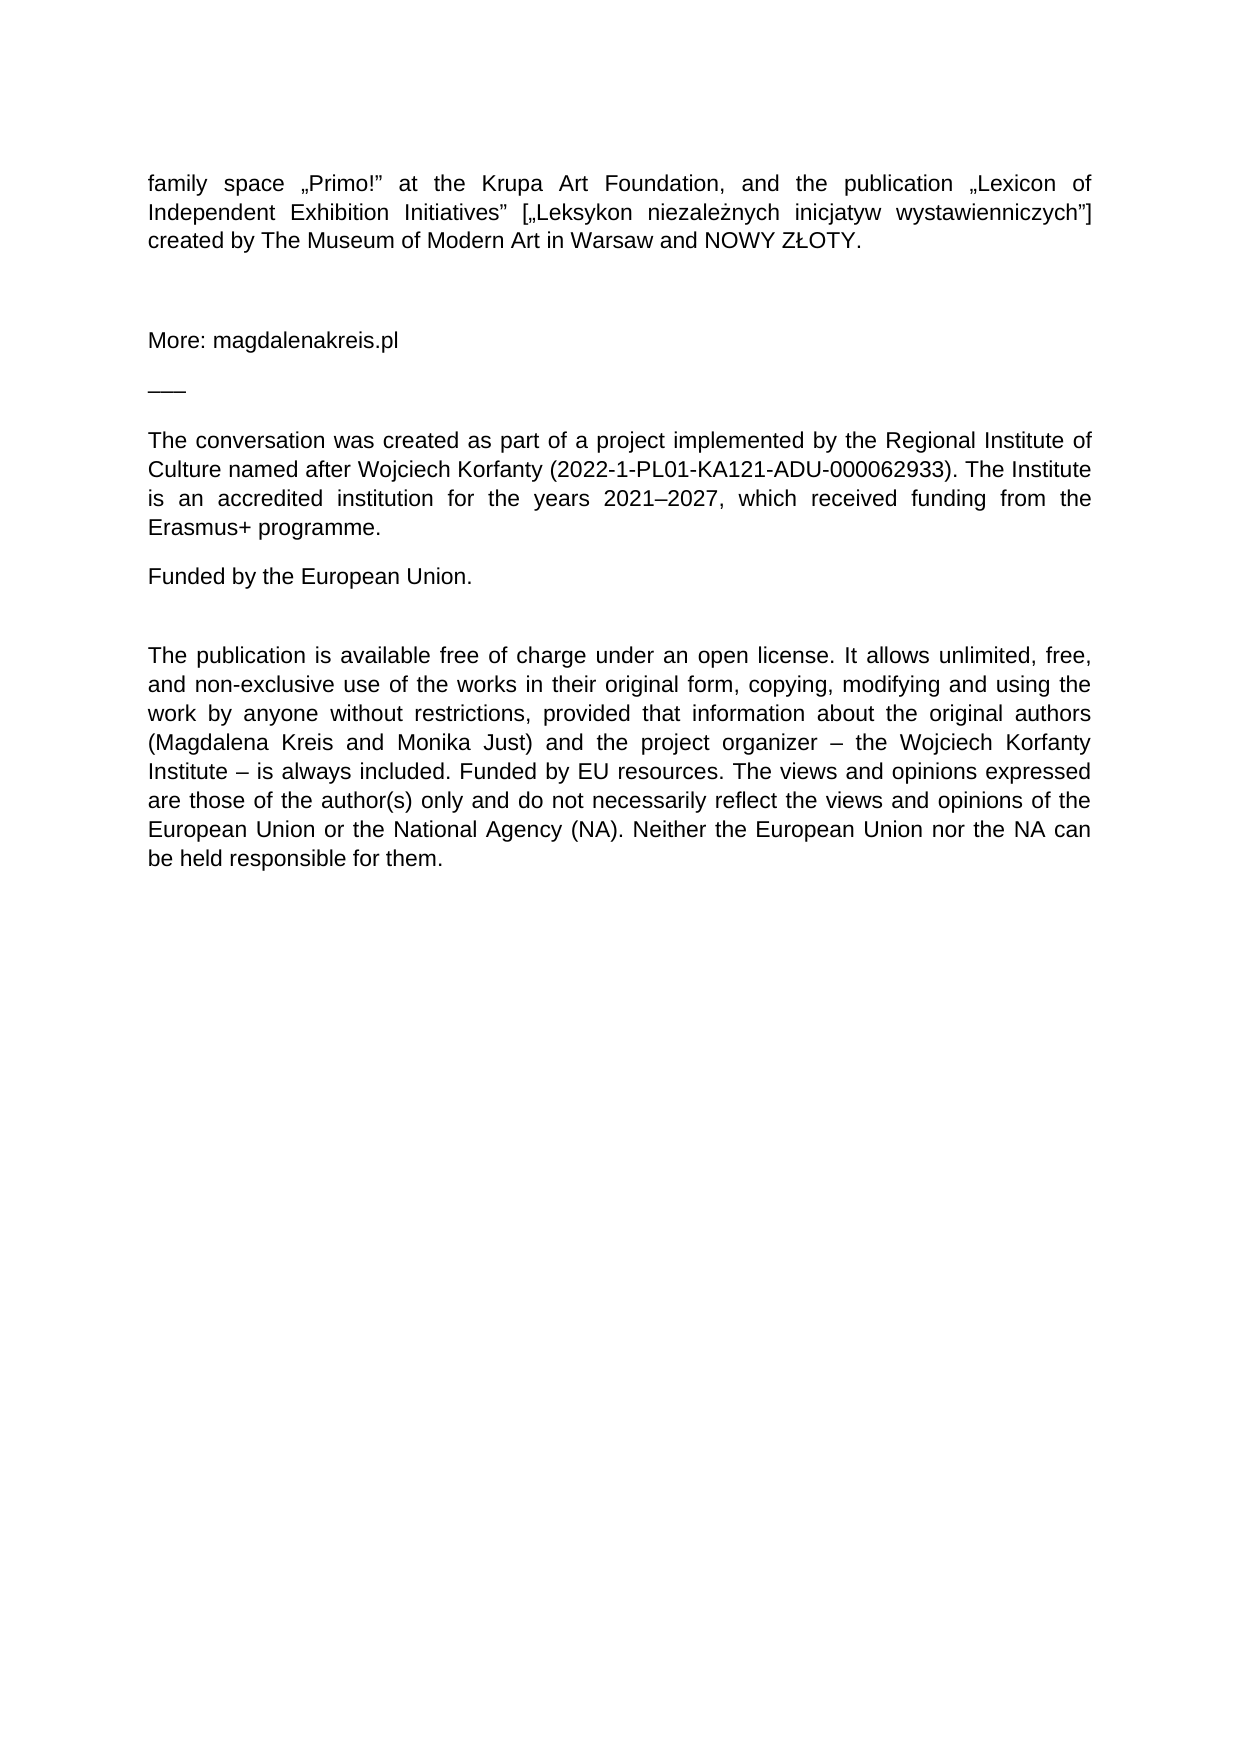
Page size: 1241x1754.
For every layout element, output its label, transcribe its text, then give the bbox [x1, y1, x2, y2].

text More: magdalenakreis.pl [148, 327, 1092, 353]
text ––– [148, 377, 1092, 403]
text Funded by the European Union. [148, 563, 1092, 619]
text family space „Primo!” at the Krupa Art Foundation, and the publication „Lexicon of Independent Exhibition Initiatives” [„Leksykon niezależnych inicjatyw wystawienniczych”] created by The Museum of Modern Art in Warsaw and NOWY ZŁOTY. [148, 169, 1092, 254]
text The publication is available free of charge under an open license. It allows unlimited, free, and non-exclusive use of the works in their original form, copying, modifying and using the work by anyone without restrictions, provided that information about the original authors (Magdalena Kreis and Monika Just) and the project organizer – the Wojciech Korfanty Institute – is always included. Funded by EU resources. The views and opinions expressed are those of the author(s) only and do not necessarily reflect the views and opinions of the European Union or the National Agency (NA). Neither the European Union nor the NA can be held responsible for them. [148, 642, 1092, 871]
text The conversation was created as part of a project implemented by the Regional Institute of Culture named after Wojciech Korfanty (2022-1-PL01-KA121-ADU-000062933). The Institute is an accredited institution for the years 2021–2027, which received funding from the Erasmus+ programme. [148, 427, 1092, 540]
